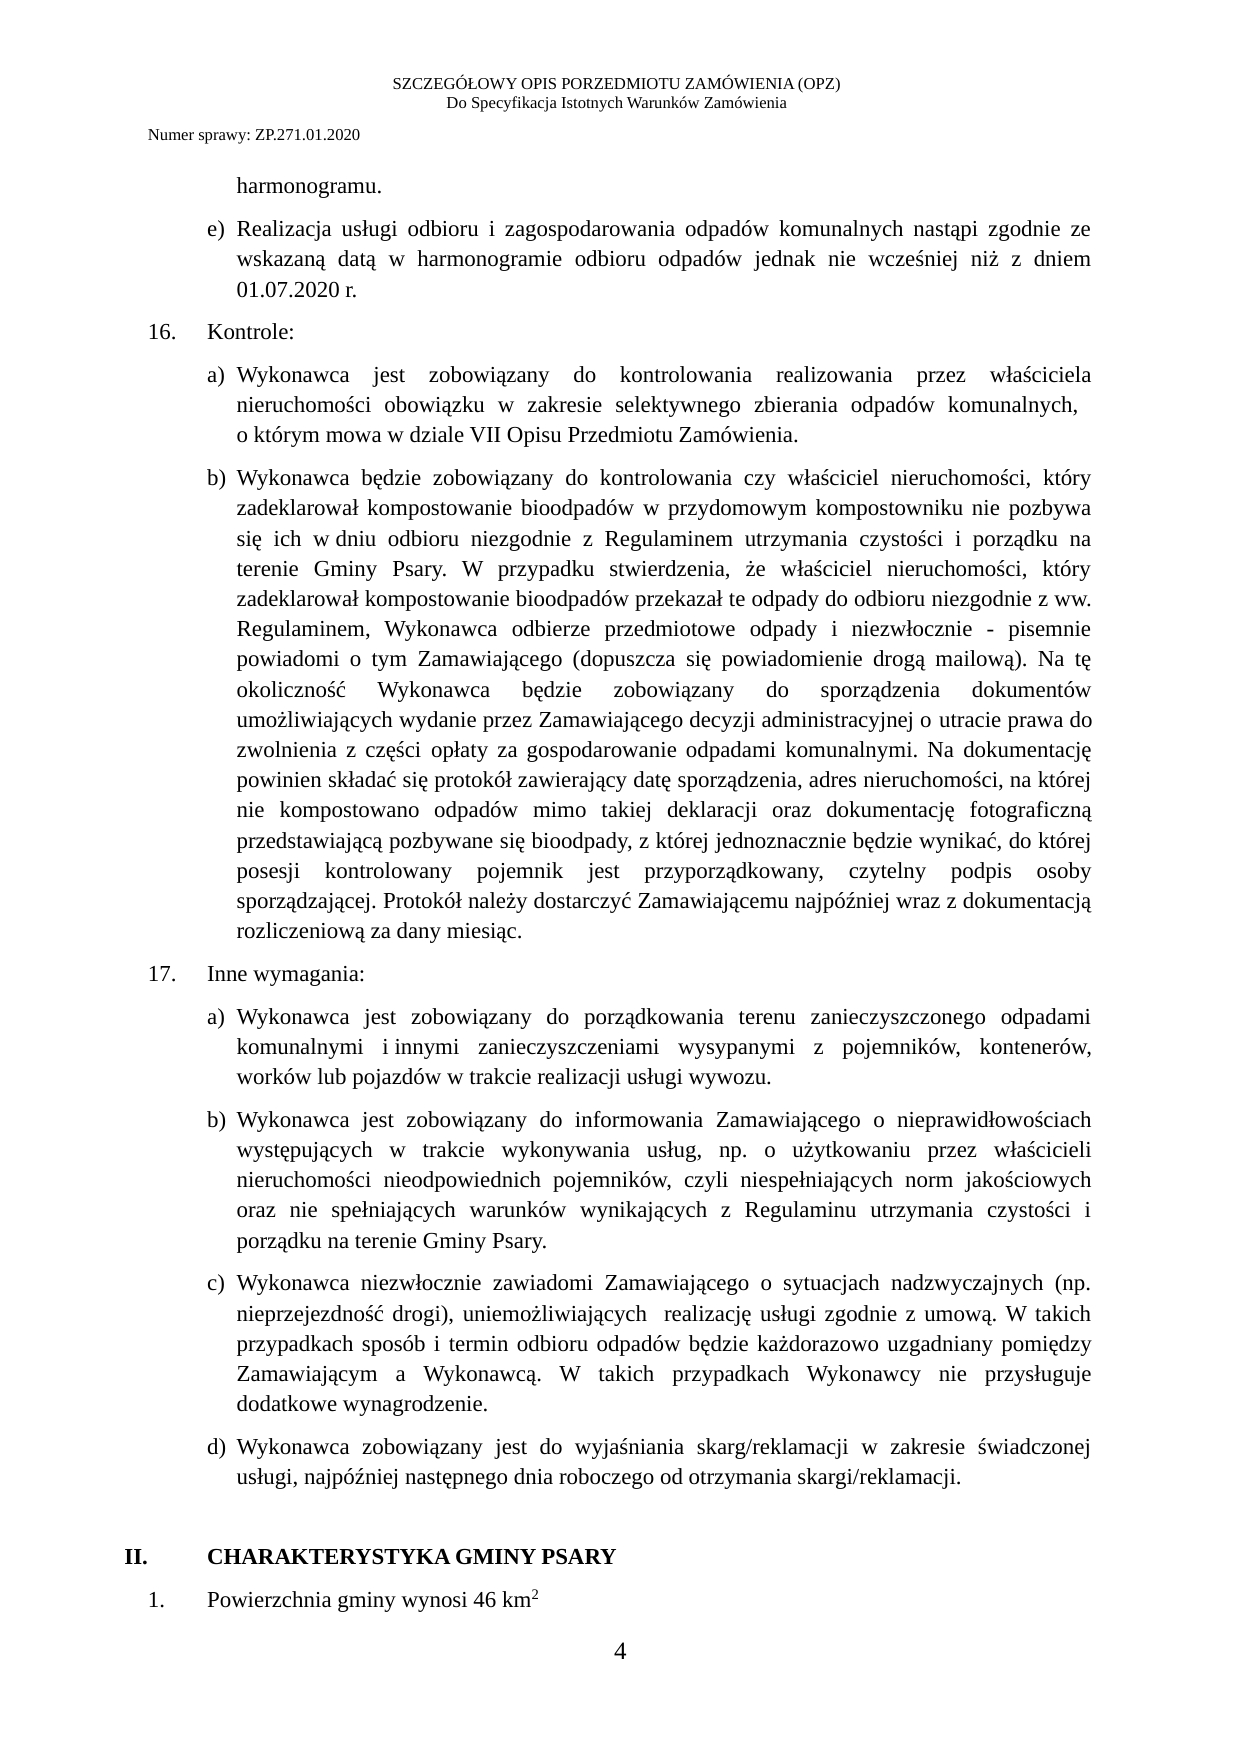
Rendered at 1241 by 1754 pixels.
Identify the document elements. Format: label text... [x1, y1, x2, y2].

list Realizacja usługi odbioru i zagospodarowania odpadów komunalnych nastąpi zgodnie ze wskazaną datą w harmonogramie odbioru odpadów jednak nie wcześniej niż z dniem 01.07.2020 r. [207, 215, 1092, 302]
list Wykonawca jest zobowiązany do porządkowania terenu zanieczyszczonego odpadami komunalnymi i innymi zanieczyszczeniami wysypanymi z pojemników, kontenerów, worków lub pojazdów w trakcie realizacji usługi wywozu. [207, 1003, 1092, 1089]
list Kontrole: [148, 318, 1092, 345]
list Wykonawca jest zobowiązany do informowania Zamawiającego o nieprawidłowościach występujących w trakcie wykonywania usług, np. o użytkowaniu przez właścicieli nieruchomości nieodpowiednich pojemników, czyli niespełniających norm jakościowych oraz nie spełniających warunków wynikających z Regulaminu utrzymania czystości i porządku na terenie Gminy Psary. [207, 1106, 1092, 1253]
list Inne wymagania: [148, 960, 1092, 986]
list Wykonawca zobowiązany jest do wyjaśniania skarg/reklamacji w zakresie świadczonej usługi, najpóźniej następnego dnia roboczego od otrzymania skargi/reklamacji. [207, 1433, 1092, 1489]
list Powierzchnia gminy wynosi 46 km2 [148, 1586, 1092, 1612]
list Wykonawca jest zobowiązany do kontrolowania realizowania przez właściciela nieruchomości obowiązku w zakresie selektywnego zbierania odpadów komunalnych, o którym mowa w dziale VII Opisu Przedmiotu Zamówienia. [207, 361, 1092, 448]
list harmonogramu. [207, 173, 1092, 199]
list Wykonawca niezwłocznie zawiadomi Zamawiającego o sytuacjach nadzwyczajnych (np. nieprzejezdność drogi), uniemożliwiających realizację usługi zgodnie z umową. W takich przypadkach sposób i termin odbioru odpadów będzie każdorazowo uzgadniany pomiędzy Zamawiającym a Wykonawcą. W takich przypadkach Wykonawcy nie przysługuje dodatkowe wynagrodzenie. [207, 1269, 1092, 1417]
list CHARAKTERYSTYKA GMINY PSARY [148, 1543, 1092, 1570]
list Wykonawca będzie zobowiązany do kontrolowania czy właściciel nieruchomości, który zadeklarował kompostowanie bioodpadów w przydomowym kompostowniku nie pozbywa się ich w dniu odbioru niezgodnie z Regulaminem utrzymania czystości i porządku na terenie Gminy Psary. W przypadku stwierdzenia, że właściciel nieruchomości, który zadeklarował kompostowanie bioodpadów przekazał te odpady do odbioru niezgodnie z ww. Regulaminem, Wykonawca odbierze przedmiotowe odpady i niezwłocznie - pisemnie powiadomi o tym Zamawiającego (dopuszcza się powiadomienie drogą mailową). Na tę okoliczność Wykonawca będzie zobowiązany do sporządzenia dokumentów umożliwiających wydanie przez Zamawiającego decyzji administracyjnej o utracie prawa do zwolnienia z części opłaty za gospodarowanie odpadami komunalnymi. Na dokumentację powinien składać się protokół zawierający datę sporządzenia, adres nieruchomości, na której nie kompostowano odpadów mimo takiej deklaracji oraz dokumentację fotograficzną przedstawiającą pozbywane się bioodpady, z której jednoznacznie będzie wynikać, do której posesji kontrolowany pojemnik jest przyporządkowany, czytelny podpis osoby sporządzającej. Protokół należy dostarczyć Zamawiającemu najpóźniej wraz z dokumentacją rozliczeniową za dany miesiąc. [207, 464, 1092, 944]
